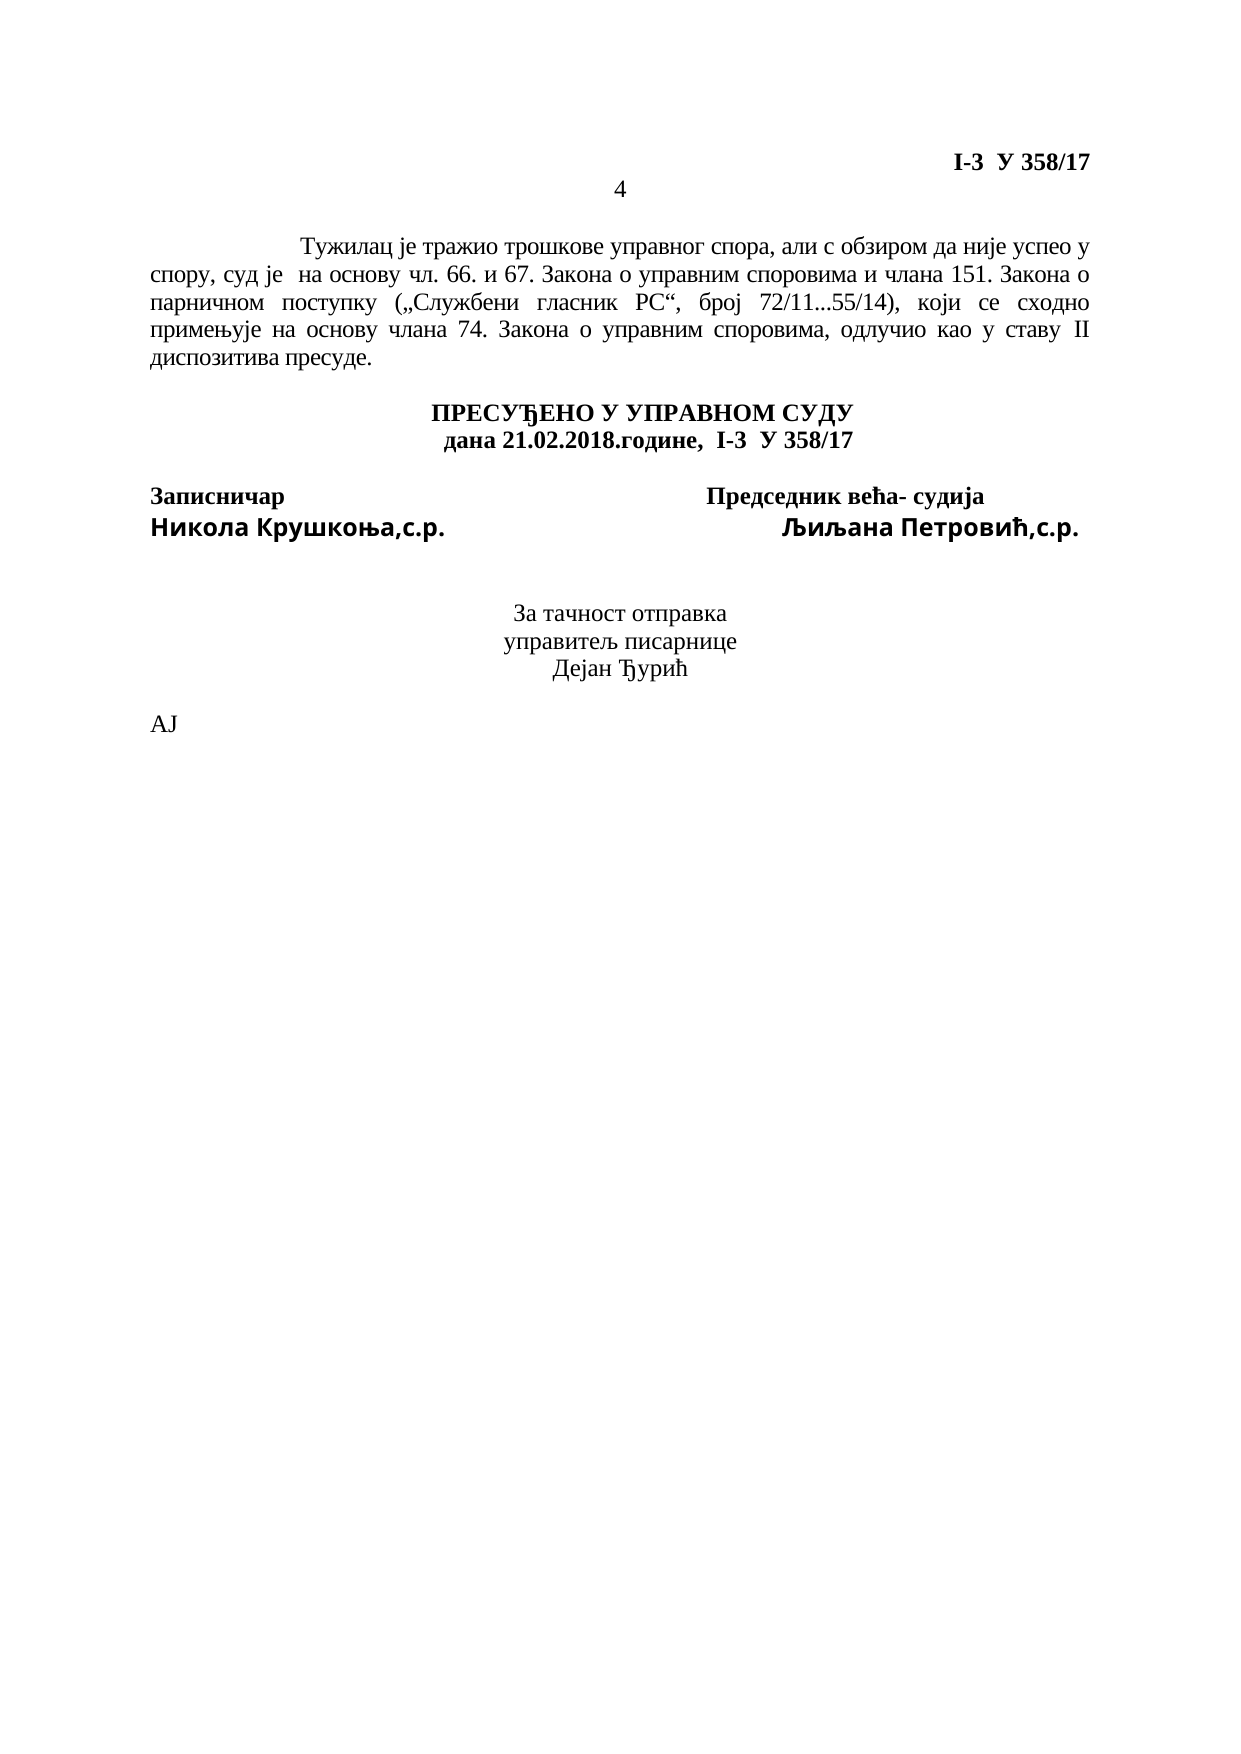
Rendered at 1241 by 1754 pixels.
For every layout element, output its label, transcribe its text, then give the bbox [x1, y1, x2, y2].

text дана 21.02.2018.године, I-3 У 358/17 [150, 426, 1090, 454]
text Записничар Председник већа- судија [150, 482, 1090, 509]
text Тужилац је тражио трошкове управног спора, али с обзиром да није успео у спору, суд је на основу чл. 66. и 67. Закона о управним споровима и члана 151. Закона о парничном поступку („Службени гласник РС“, број 72/11...55/14), који се сходно примењује на основу члана 74. Закона о управним споровима, одлучио као у ставу II диспозитива пресуде. [150, 232, 1090, 371]
text АЈ [150, 710, 1090, 738]
text Никола Крушкоња,с.р. Љиљана Петровић,с.р. [150, 509, 1090, 544]
text ПРЕСУЂЕНО У УПРАВНОМ СУДУ [150, 399, 1090, 426]
text Дејан Ђурић [150, 654, 1090, 682]
text За тачност отправка [150, 544, 1090, 627]
text управитељ писарнице [150, 627, 1090, 654]
